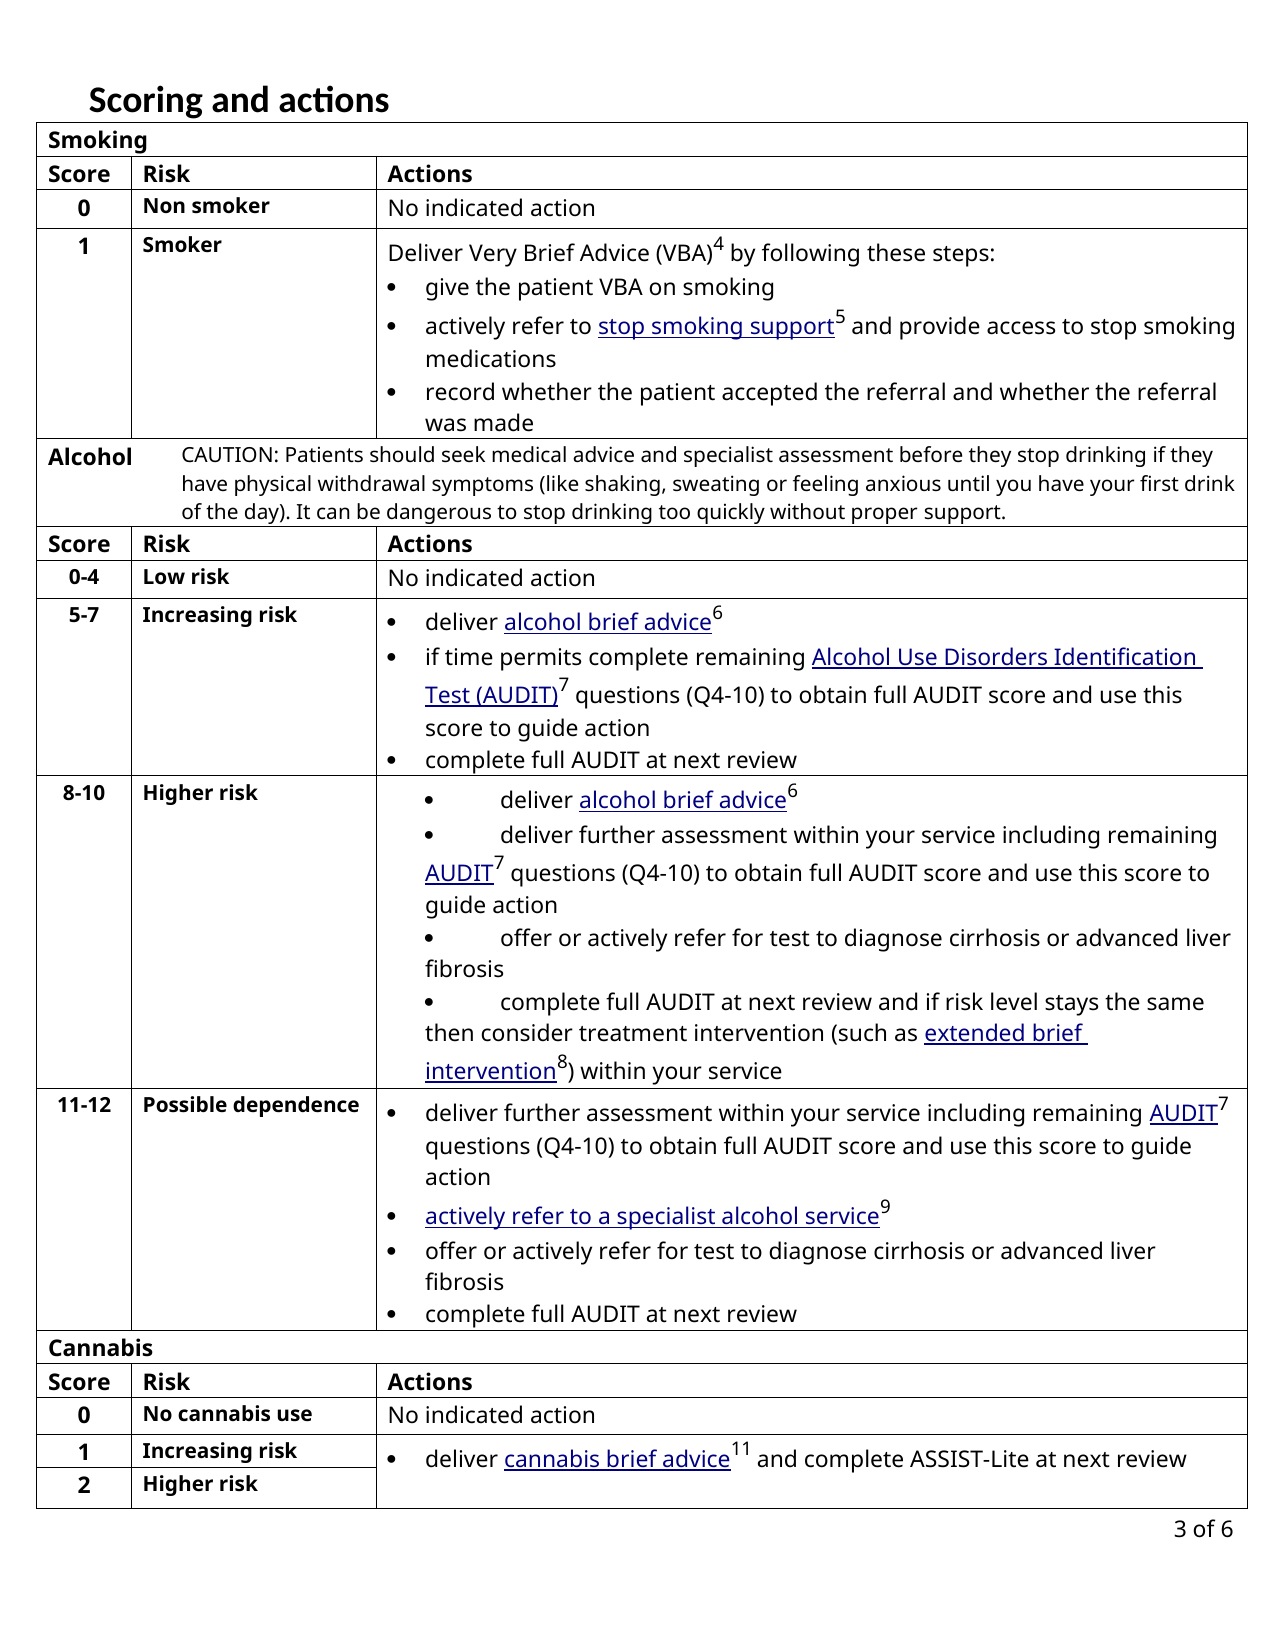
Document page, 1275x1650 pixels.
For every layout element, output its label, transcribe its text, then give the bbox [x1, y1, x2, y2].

table_cell Actions [377, 157, 1247, 189]
table_cell Score [37, 527, 131, 559]
table_cell No indicated action [377, 190, 1247, 228]
table_header Smoking [37, 123, 1247, 156]
table_cell Risk [132, 1364, 376, 1397]
table_cell Increasing risk [132, 1435, 376, 1467]
table_cell deliver cannabis brief advice11 and complete ASSIST-Lite at next review [377, 1435, 1247, 1508]
table_cell CAUTION: Patients should seek medical advice and specialist assessment before they stop drinking if they have physical withdrawal symptoms (like shaking, sweating or feeling anxious until you have your first drink of the day). It can be dangerous to stop drinking too quickly without proper support. [170, 439, 1247, 526]
table_cell Actions [377, 1364, 1247, 1397]
table_cell Risk [132, 157, 376, 189]
table_cell Actions [377, 527, 1247, 559]
table_cell 0 [37, 190, 131, 228]
table_cell deliver alcohol brief advice6 if time permits complete remaining Alcohol Use Disorders Identification Test (AUDIT)7 questions (Q4-10) to obtain full AUDIT score and use this score to guide action complete full AUDIT at next review [377, 599, 1247, 775]
table_cell Cannabis [37, 1331, 1247, 1363]
table_cell 8-10 [37, 776, 131, 1088]
table_cell Deliver Very Brief Advice (VBA)4 by following these steps: give the patient VBA on smoking actively refer to stop smoking support5 and provide access to stop smoking medications record whether the patient accepted the referral and whether the referral was made [377, 229, 1247, 438]
table_cell Increasing risk [132, 599, 376, 775]
table_cell Low risk [132, 561, 376, 597]
table_cell 5-7 [37, 599, 131, 775]
table_cell deliver alcohol brief advice6 deliver further assessment within your service including remaining AUDIT7 questions (Q4-10) to obtain full AUDIT score and use this score to guide action offer or actively refer for test to diagnose cirrhosis or advanced liver fibrosis complete full AUDIT at next review and if risk level stays the same then consider treatment intervention (such as extended brief intervention8) within your service [377, 776, 1247, 1088]
table_cell Score [37, 157, 131, 189]
table_cell No cannabis use [132, 1398, 376, 1433]
table_cell 1 [37, 229, 131, 438]
table_cell Higher risk [132, 776, 376, 1088]
table_cell No indicated action [377, 561, 1247, 597]
table_cell Non smoker [132, 190, 376, 228]
table_cell Alcohol [37, 439, 170, 526]
table_cell 1 [37, 1435, 131, 1467]
table_cell Higher risk [132, 1468, 376, 1508]
table_cell 2 [37, 1468, 131, 1508]
text Scoring and actions [89, 76, 1233, 122]
table_cell 11-12 [37, 1089, 131, 1329]
table_cell Score [37, 1364, 131, 1397]
table_cell 0 [37, 1398, 131, 1433]
table_cell Possible dependence [132, 1089, 376, 1329]
table_cell No indicated action [377, 1398, 1247, 1433]
table_cell Smoker [132, 229, 376, 438]
table_cell deliver further assessment within your service including remaining AUDIT7 questions (Q4-10) to obtain full AUDIT score and use this score to guide action actively refer to a specialist alcohol service9 offer or actively refer for test to diagnose cirrhosis or advanced liver fibrosis complete full AUDIT at next review [377, 1089, 1247, 1329]
table_cell 0-4 [37, 561, 131, 597]
table_cell Risk [132, 527, 376, 559]
